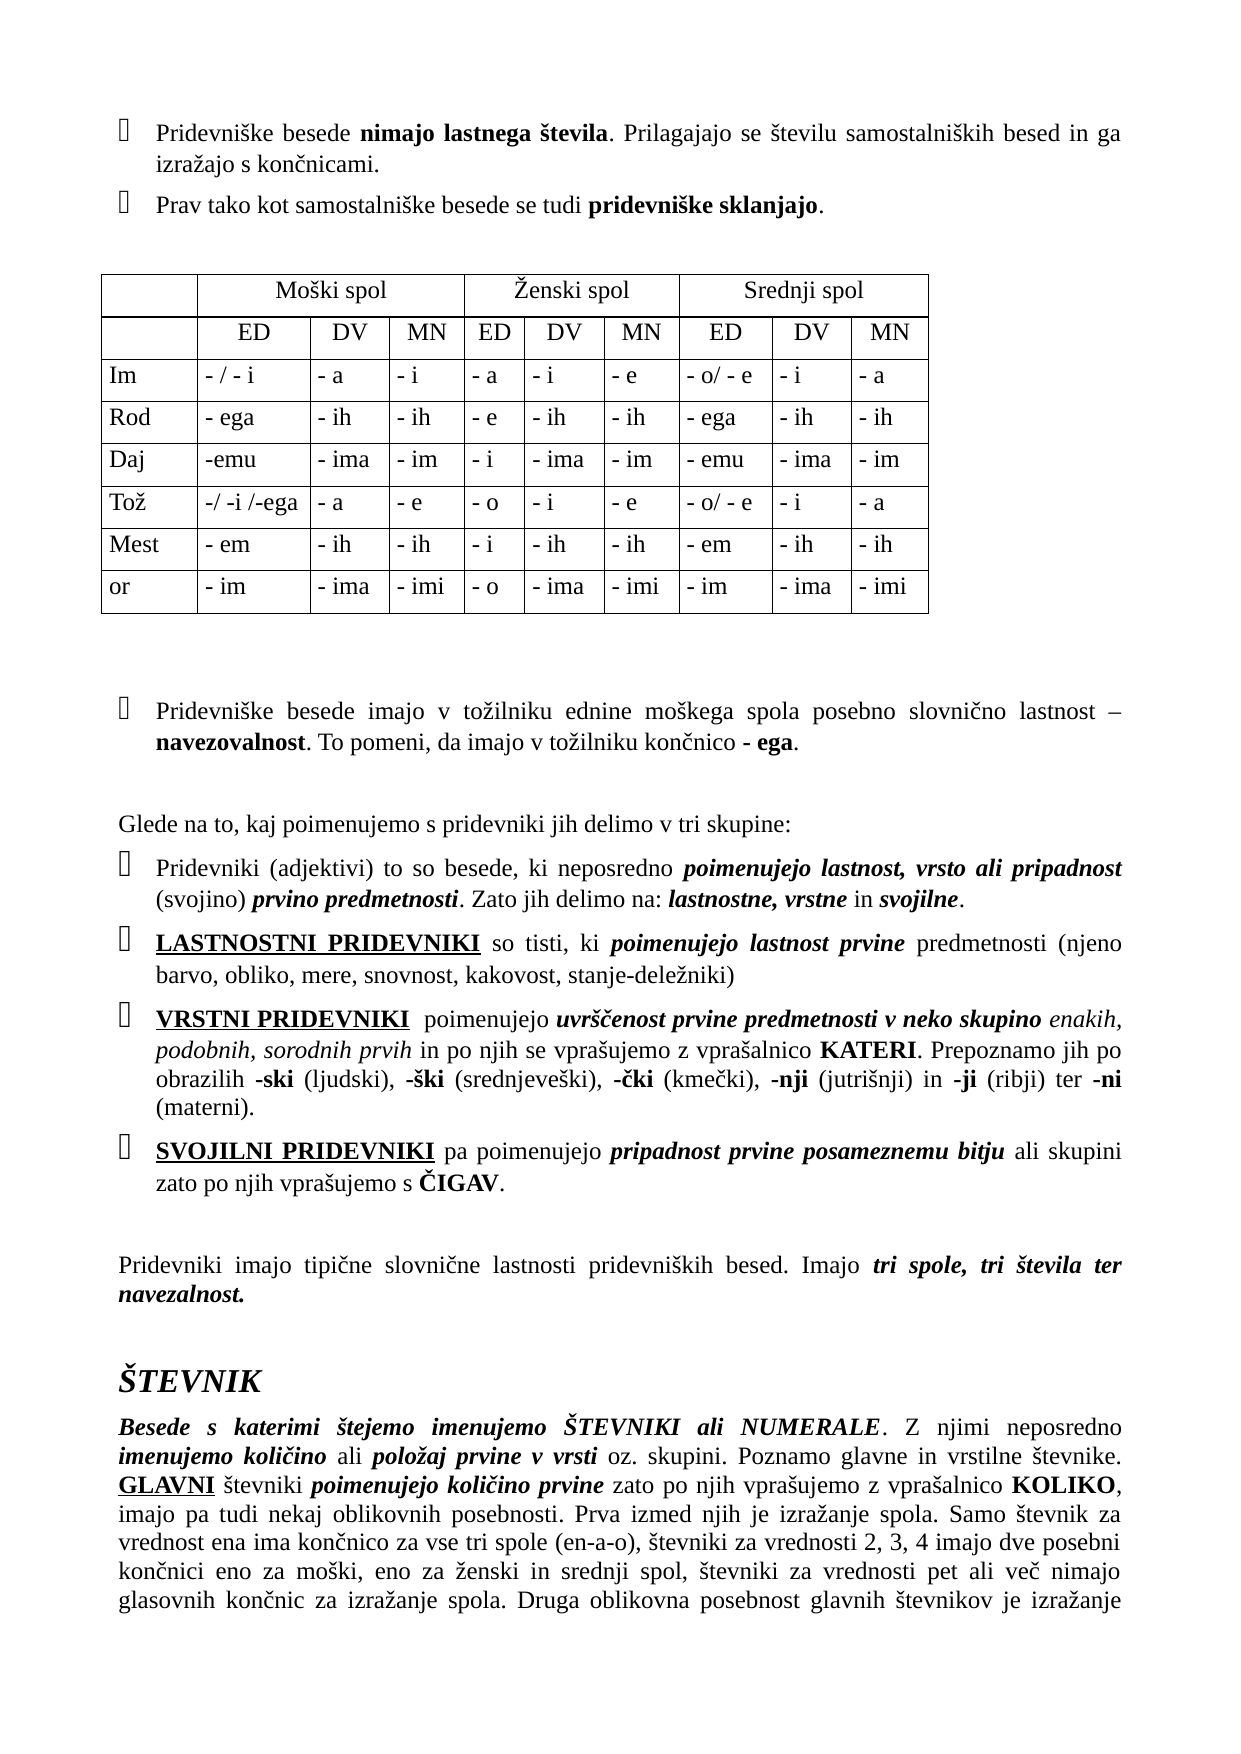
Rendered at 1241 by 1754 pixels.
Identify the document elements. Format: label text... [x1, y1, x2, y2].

table_cell - i [465, 444, 524, 486]
table_cell - im [198, 571, 310, 612]
table_cell - i [390, 360, 464, 401]
table_cell - emu [680, 444, 772, 486]
table_cell - ima [773, 571, 851, 612]
table_cell - i [465, 529, 524, 570]
table_cell - i [525, 360, 604, 401]
text Pridevniki imajo tipične slovnične lastnosti pridevniških besed. Imajo tri spole, tri števila ter navezalnost. [118, 1250, 1122, 1308]
table_cell - o [465, 487, 524, 528]
table_cell - i [525, 487, 604, 528]
table_cell - ih [852, 529, 928, 570]
list Pridevniške besede nimajo lastnega števila. Prilagajajo se številu samostalniških besed in ga izražajo s končnicami. [118, 118, 1122, 177]
table_cell - e [465, 402, 524, 443]
table_cell - ih [311, 402, 389, 443]
table_cell - e [605, 487, 679, 528]
table_cell ED [465, 318, 524, 359]
table_cell DV [525, 318, 604, 359]
table_cell - imi [605, 571, 679, 612]
table_cell Tož [102, 487, 197, 528]
list Pridevniške besede imajo v tožilniku ednine moškega spola posebno slovnično lastnost – navezovalnost. To pomeni, da imajo v tožilniku končnico - ega. [118, 696, 1122, 755]
list VRSTNI PRIDEVNIKI poimenujejo uvrščenost prvine predmetnosti v neko skupino enakih, podobnih, sorodnih prvih in po njih se vprašujemo z vprašalnico KATERI. Prepoznamo jih po obrazilih -ski (ljudski), -ški (srednjeveški), -čki (kmečki), -nji (jutrišnji) in -ji (ribji) ter -ni (materni). [118, 1001, 1122, 1121]
table_cell - im [605, 444, 679, 486]
table_cell Mest [102, 529, 197, 570]
table_cell - ima [311, 444, 389, 486]
table_cell - em [198, 529, 310, 570]
table_cell - ih [773, 402, 851, 443]
table_cell - imi [390, 571, 464, 612]
table_cell MN [852, 318, 928, 359]
table_cell MN [605, 318, 679, 359]
text ŠTEVNIK [118, 1362, 1122, 1400]
table_cell - ih [605, 402, 679, 443]
table_cell [102, 318, 197, 359]
list Pridevniki (adjektivi) to so besede, ki neposredno poimenujejo lastnost, vrsto ali pripadnost (svojino) prvino predmetnosti. Zato jih delimo na: lastnostne, vrstne in svojilne. [118, 850, 1122, 913]
text Glede na to, kaj poimenujemo s pridevniki jih delimo v tri skupine: [118, 809, 1122, 838]
table_cell DV [773, 318, 851, 359]
table_cell - ih [605, 529, 679, 570]
table_cell - imi [852, 571, 928, 612]
table_cell MN [390, 318, 464, 359]
table_header Ženski spol [465, 275, 679, 316]
list Prav tako kot samostalniške besede se tudi pridevniške sklanjajo. [118, 190, 1122, 220]
table_cell - e [390, 487, 464, 528]
table_cell - ega [680, 402, 772, 443]
table_cell - ih [773, 529, 851, 570]
table_cell DV [311, 318, 389, 359]
table_cell - o/ - e [680, 360, 772, 401]
table_cell - ima [525, 444, 604, 486]
table_cell - a [852, 487, 928, 528]
table_cell - im [852, 444, 928, 486]
table_cell - ih [311, 529, 389, 570]
table_cell - a [852, 360, 928, 401]
table_header Srednji spol [680, 275, 928, 316]
table_cell or [102, 571, 197, 612]
table_cell - ima [525, 571, 604, 612]
list SVOJILNI PRIDEVNIKI pa poimenujejo pripadnost prvine posameznemu bitju ali skupini zato po njih vprašujemo s ČIGAV. [118, 1134, 1122, 1197]
table_cell - ih [390, 529, 464, 570]
table_cell - a [311, 487, 389, 528]
table_cell - e [605, 360, 679, 401]
table_cell ED [198, 318, 310, 359]
table_cell - im [390, 444, 464, 486]
table_cell - i [773, 487, 851, 528]
table_cell - ih [525, 529, 604, 570]
table_cell - o/ - e [680, 487, 772, 528]
list LASTNOSTNI PRIDEVNIKI so tisti, ki poimenujejo lastnost prvine predmetnosti (njeno barvo, obliko, mere, snovnost, kakovost, stanje-deležniki) [118, 926, 1122, 988]
table_header Moški spol [198, 275, 464, 316]
table_cell - i [773, 360, 851, 401]
table_cell - ih [525, 402, 604, 443]
table_cell - em [680, 529, 772, 570]
table_cell ED [680, 318, 772, 359]
table_cell - o [465, 571, 524, 612]
table_cell - ih [390, 402, 464, 443]
text Besede s katerimi štejemo imenujemo ŠTEVNIKI ali NUMERALE. Z njimi neposredno imenujemo količino ali položaj prvine v vrsti oz. skupini. Poznamo glavne in vrstilne števnike. GLAVNI števniki poimenujejo količino prvine zato po njih vprašujemo z vprašalnico KOLIKO, imajo pa tudi nekaj oblikovnih posebnosti. Prva izmed njih je izražanje spola. Samo števnik za vrednost ena ima končnico za vse tri spole (en-a-o), števniki za vrednosti 2, 3, 4 imajo dve posebni končnici eno za moški, eno za ženski in srednji spol, števniki za vrednosti pet ali več nimajo glasovnih končnic za izražanje spola. Druga oblikovna posebnost glavnih števnikov je izražanje [118, 1412, 1122, 1614]
table_cell - ima [311, 571, 389, 612]
table_cell Rod [102, 402, 197, 443]
table_cell Im [102, 360, 197, 401]
table_cell - ima [773, 444, 851, 486]
table_cell - / - i [198, 360, 310, 401]
table_cell Daj [102, 444, 197, 486]
table_header [102, 275, 197, 316]
table_cell -emu [198, 444, 310, 486]
table_cell -/ -i /-ega [198, 487, 310, 528]
table_cell - im [680, 571, 772, 612]
table_cell - a [311, 360, 389, 401]
table_cell - ega [198, 402, 310, 443]
table_cell - ih [852, 402, 928, 443]
table_cell - a [465, 360, 524, 401]
